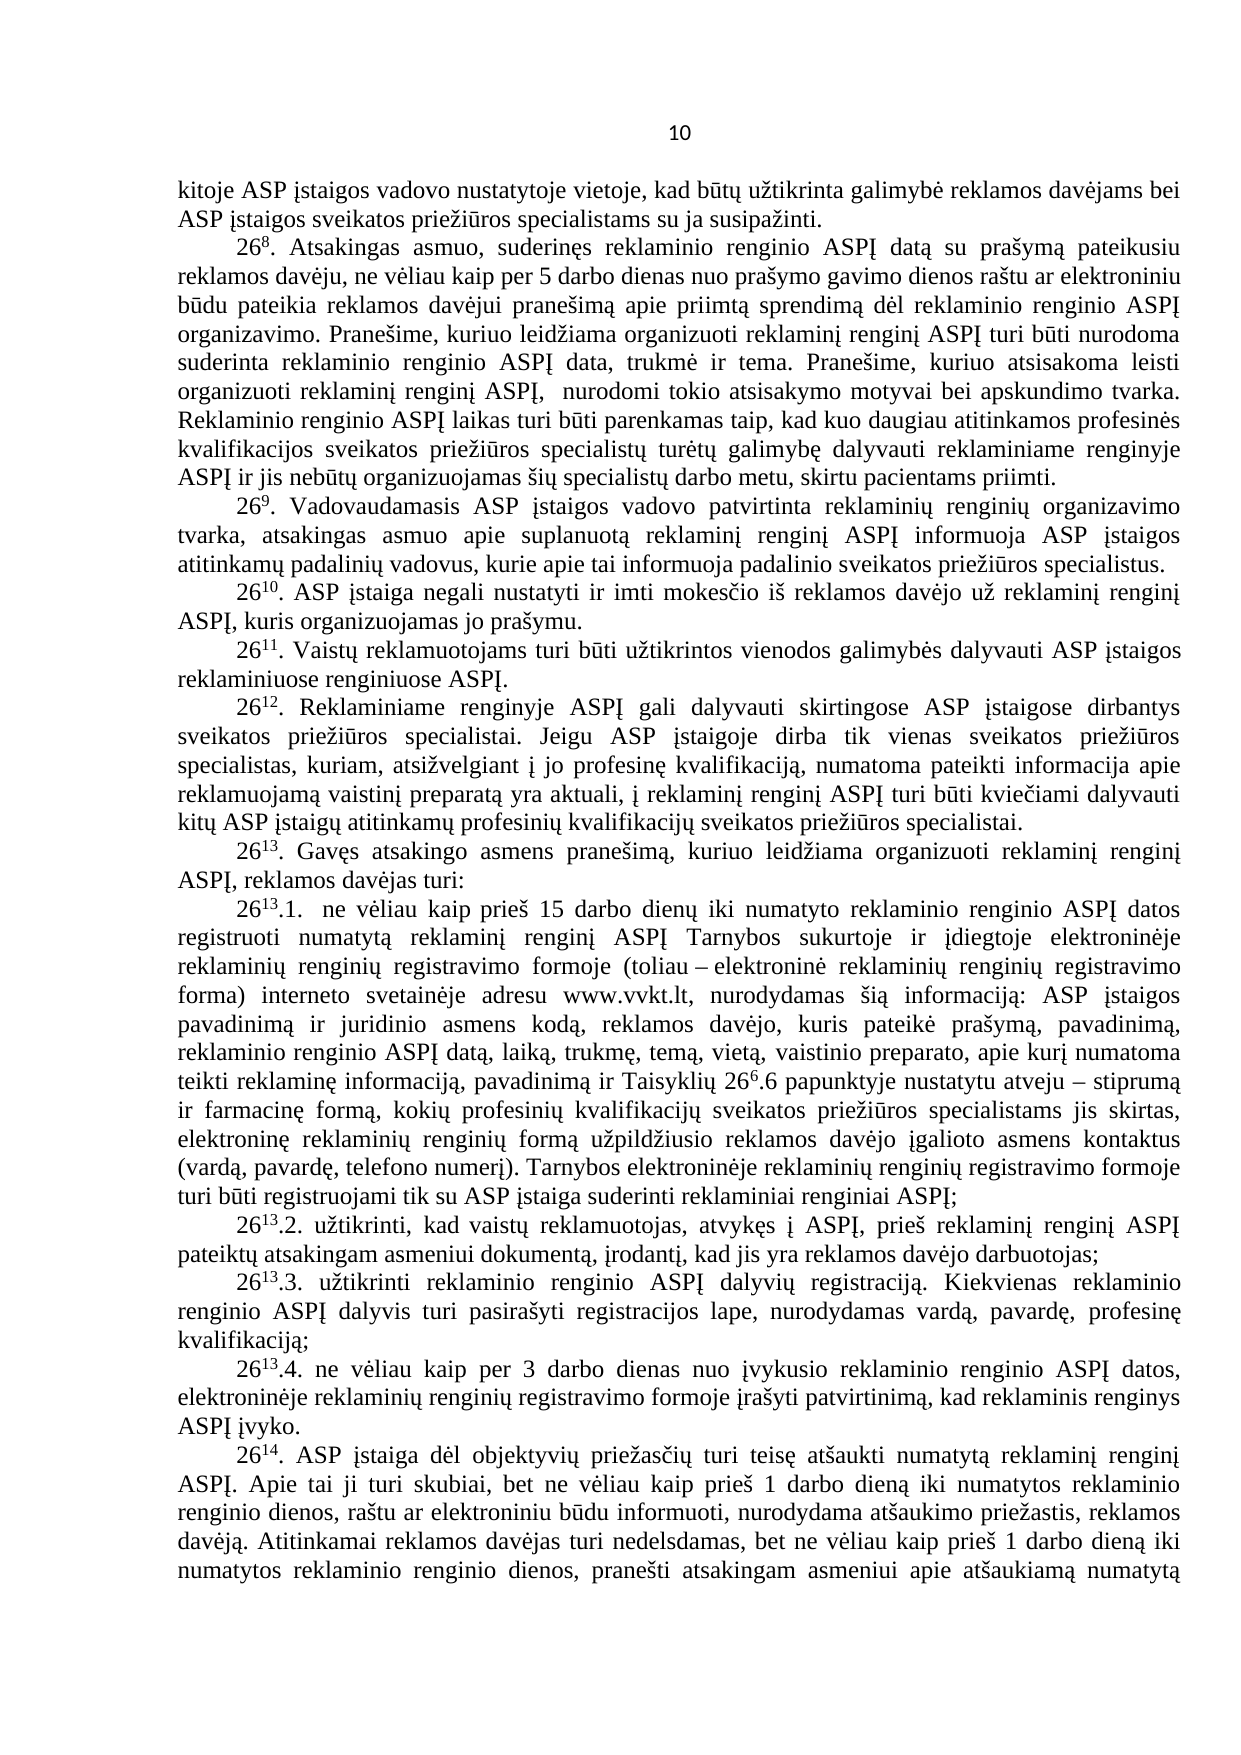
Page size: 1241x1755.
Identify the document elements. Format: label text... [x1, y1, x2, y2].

text 2612. Reklaminiame renginyje ASPĮ gali dalyvauti skirtingose ASP įstaigose dirbantys sveikatos priežiūros specialistai. Jeigu ASP įstaigoje dirba tik vienas sveikatos priežiūros specialistas, kuriam, atsižvelgiant į jo profesinę kvalifikaciją, numatoma pateikti informacija apie reklamuojamą vaistinį preparatą yra aktuali, į reklaminį renginį ASPĮ turi būti kviečiami dalyvauti kitų ASP įstaigų atitinkamų profesinių kvalifikacijų sveikatos priežiūros specialistai. [177, 692, 1181, 836]
text 2613.2. užtikrinti, kad vaistų reklamuotojas, atvykęs į ASPĮ, prieš reklaminį renginį ASPĮ pateiktų atsakingam asmeniui dokumentą, įrodantį, kad jis yra reklamos davėjo darbuotojas; [177, 1210, 1181, 1267]
text 2613. Gavęs atsakingo asmens pranešimą, kuriuo leidžiama organizuoti reklaminį renginį ASPĮ, reklamos davėjas turi: [177, 836, 1181, 894]
text 2613.3. užtikrinti reklaminio renginio ASPĮ dalyvių registraciją. Kiekvienas reklaminio renginio ASPĮ dalyvis turi pasirašyti registracijos lape, nurodydamas vardą, pavardę, profesinę kvalifikaciją; [177, 1267, 1181, 1354]
text 2613.1. ne vėliau kaip prieš 15 darbo dienų iki numatyto reklaminio renginio ASPĮ datos registruoti numatytą reklaminį renginį ASPĮ Tarnybos sukurtoje ir įdiegtoje elektroninėje reklaminių renginių registravimo formoje (toliau – elektroninė reklaminių renginių registravimo forma) interneto svetainėje adresu www.vvkt.lt, nurodydamas šią informaciją: ASP įstaigos pavadinimą ir juridinio asmens kodą, reklamos davėjo, kuris pateikė prašymą, pavadinimą, reklaminio renginio ASPĮ datą, laiką, trukmę, temą, vietą, vaistinio preparato, apie kurį numatoma teikti reklaminę informaciją, pavadinimą ir Taisyklių 266.6 papunktyje nustatytu atveju – stiprumą ir farmacinę formą, kokių profesinių kvalifikacijų sveikatos priežiūros specialistams jis skirtas, elektroninę reklaminių renginių formą užpildžiusio reklamos davėjo įgalioto asmens kontaktus (vardą, pavardę, telefono numerį). Tarnybos elektroninėje reklaminių renginių registravimo formoje turi būti registruojami tik su ASP įstaiga suderinti reklaminiai renginiai ASPĮ; [177, 894, 1181, 1210]
text kitoje ASP įstaigos vadovo nustatytoje vietoje, kad būtų užtikrinta galimybė reklamos davėjams bei ASP įstaigos sveikatos priežiūros specialistams su ja susipažinti. [177, 175, 1181, 232]
text 269. Vadovaudamasis ASP įstaigos vadovo patvirtinta reklaminių renginių organizavimo tvarka, atsakingas asmuo apie suplanuotą reklaminį renginį ASPĮ informuoja ASP įstaigos atitinkamų padalinių vadovus, kurie apie tai informuoja padalinio sveikatos priežiūros specialistus. [177, 491, 1181, 577]
text 2613.4. ne vėliau kaip per 3 darbo dienas nuo įvykusio reklaminio renginio ASPĮ datos, elektroninėje reklaminių renginių registravimo formoje įrašyti patvirtinimą, kad reklaminis renginys ASPĮ įvyko. [177, 1354, 1181, 1440]
text 2610. ASP įstaiga negali nustatyti ir imti mokesčio iš reklamos davėjo už reklaminį renginį ASPĮ, kuris organizuojamas jo prašymu. [177, 577, 1181, 635]
text 268. Atsakingas asmuo, suderinęs reklaminio renginio ASPĮ datą su prašymą pateikusiu reklamos davėju, ne vėliau kaip per 5 darbo dienas nuo prašymo gavimo dienos raštu ar elektroniniu būdu pateikia reklamos davėjui pranešimą apie priimtą sprendimą dėl reklaminio renginio ASPĮ organizavimo. Pranešime, kuriuo leidžiama organizuoti reklaminį renginį ASPĮ turi būti nurodoma suderinta reklaminio renginio ASPĮ data, trukmė ir tema. Pranešime, kuriuo atsisakoma leisti organizuoti reklaminį renginį ASPĮ, nurodomi tokio atsisakymo motyvai bei apskundimo tvarka. Reklaminio renginio ASPĮ laikas turi būti parenkamas taip, kad kuo daugiau atitinkamos profesinės kvalifikacijos sveikatos priežiūros specialistų turėtų galimybę dalyvauti reklaminiame renginyje ASPĮ ir jis nebūtų organizuojamas šių specialistų darbo metu, skirtu pacientams priimti. [177, 232, 1181, 491]
text 2614. ASP įstaiga dėl objektyvių priežasčių turi teisę atšaukti numatytą reklaminį renginį ASPĮ. Apie tai ji turi skubiai, bet ne vėliau kaip prieš 1 darbo dieną iki numatytos reklaminio renginio dienos, raštu ar elektroniniu būdu informuoti, nurodydama atšaukimo priežastis, reklamos davėją. Atitinkamai reklamos davėjas turi nedelsdamas, bet ne vėliau kaip prieš 1 darbo dieną iki numatytos reklaminio renginio dienos, pranešti atsakingam asmeniui apie atšaukiamą numatytą [177, 1440, 1181, 1584]
text 2611. Vaistų reklamuotojams turi būti užtikrintos vienodos galimybės dalyvauti ASP įstaigos reklaminiuose renginiuose ASPĮ. [177, 635, 1181, 692]
